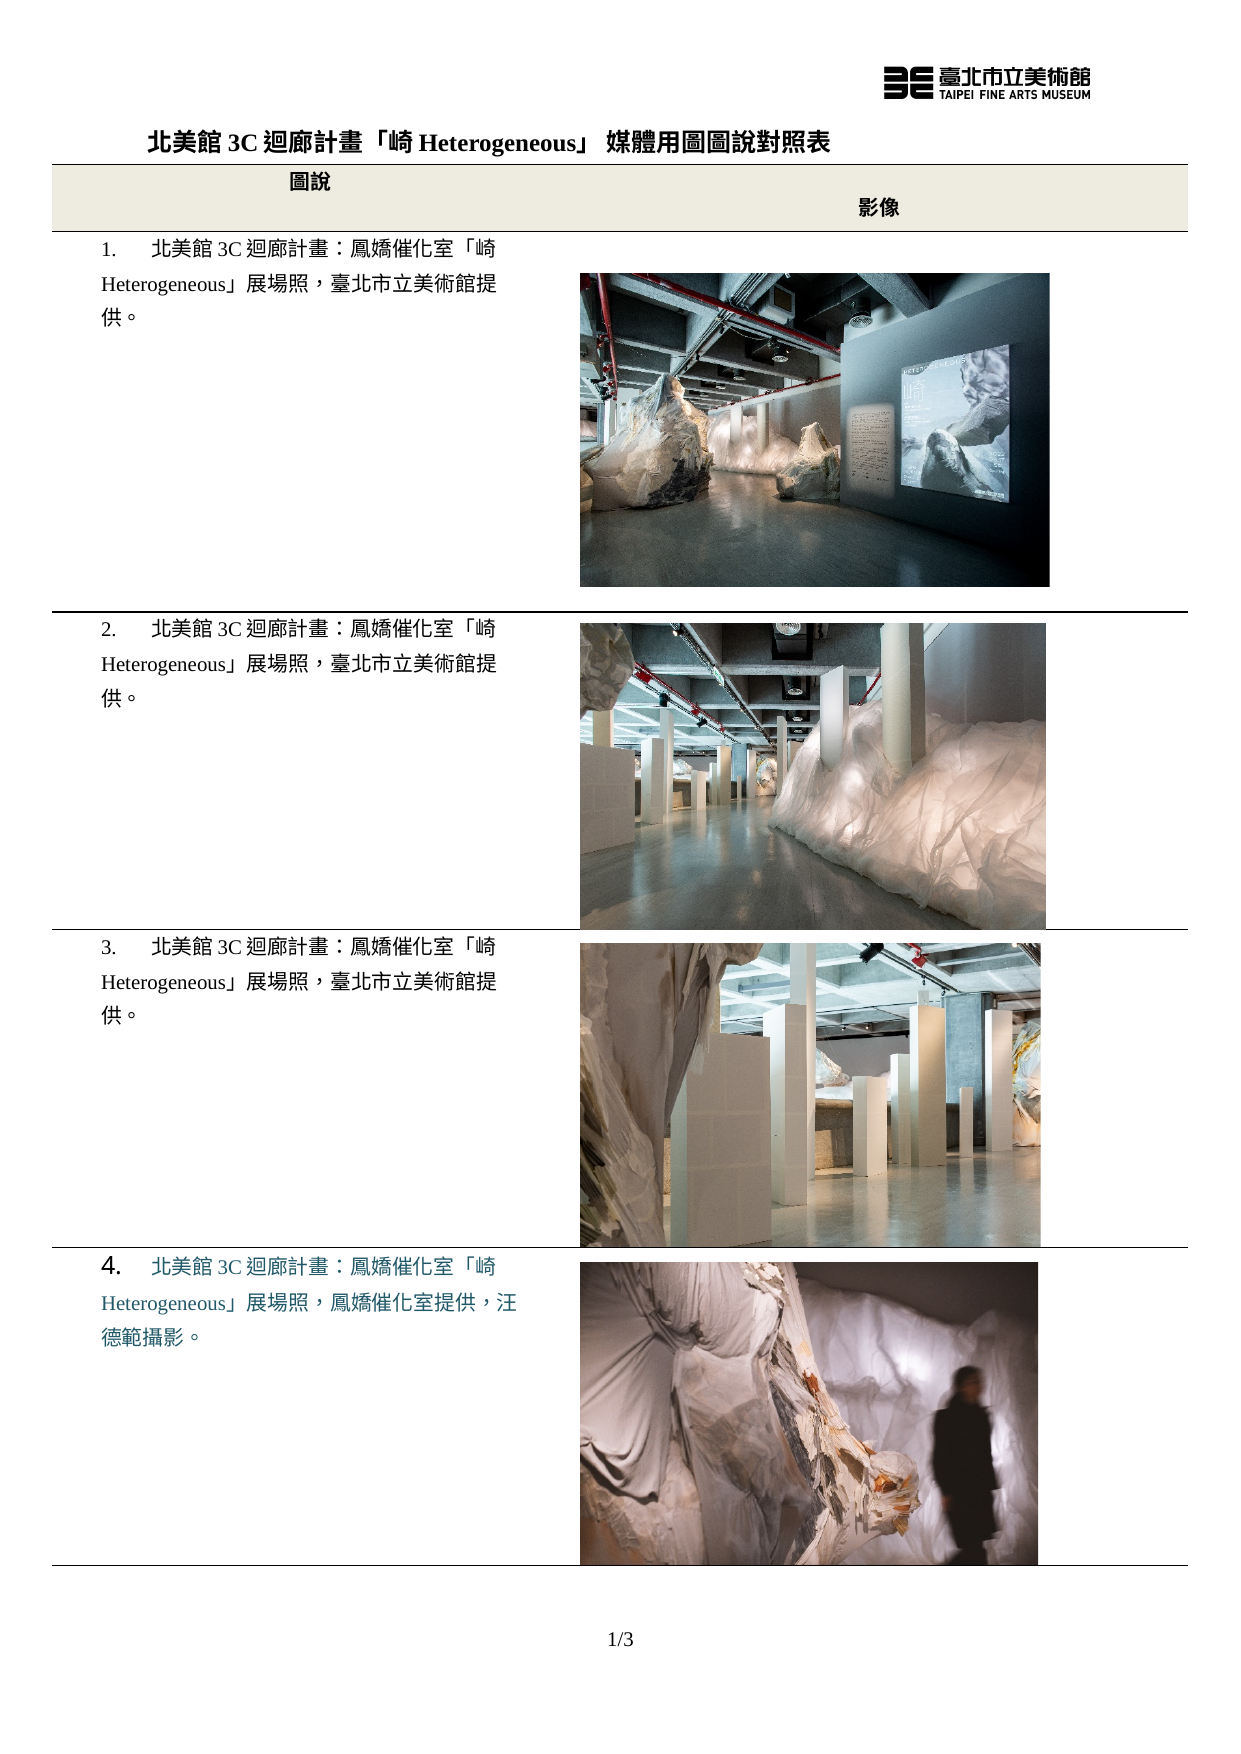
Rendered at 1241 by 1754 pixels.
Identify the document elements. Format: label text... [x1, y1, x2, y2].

table_cell [569, 232, 1188, 611]
table_cell 北美館3C迴廊計畫：鳳嬌催化室「崎Heterogeneous」展場照，臺北市立美術館提供。 [52, 930, 569, 1247]
table_cell 北美館3C迴廊計畫：鳳嬌催化室「崎Heterogeneous」展場照，鳳嬌催化室提供，汪德範攝影。 [52, 1248, 569, 1565]
table_cell 北美館3C迴廊計畫：鳳嬌催化室「崎Heterogeneous」展場照，臺北市立美術館提供。 [52, 232, 569, 611]
table_header 影像 [569, 165, 1188, 231]
table_header 圖說 [52, 165, 569, 231]
table_cell [569, 930, 1188, 1247]
text 北美館3C迴廊計畫「崎Heterogeneous」 媒體用圖圖說對照表 [148, 122, 1092, 158]
table_cell [569, 613, 1188, 929]
table_cell 北美館3C迴廊計畫：鳳嬌催化室「崎Heterogeneous」展場照，臺北市立美術館提供。 [52, 613, 569, 929]
table_cell [569, 1248, 1188, 1565]
